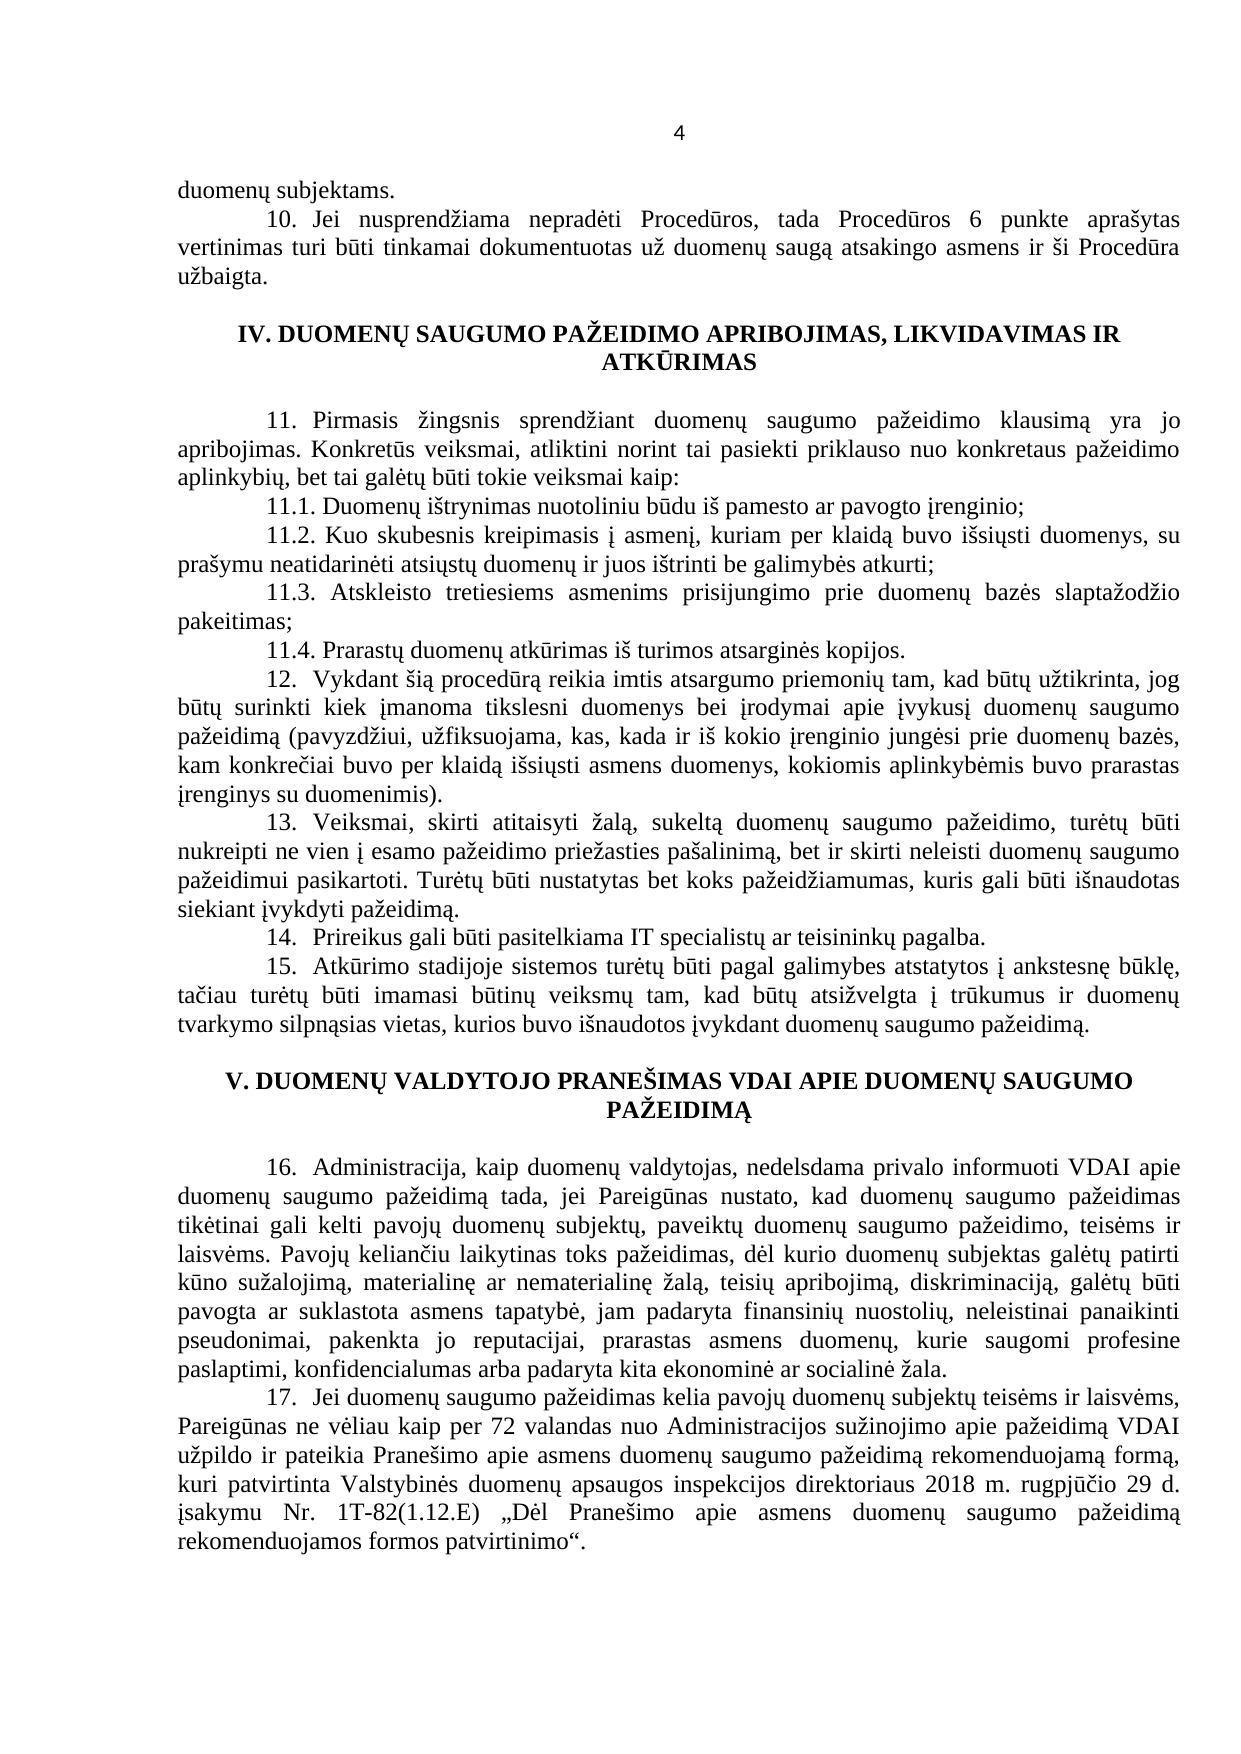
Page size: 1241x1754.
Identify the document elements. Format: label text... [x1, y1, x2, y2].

text 12. Vykdant šią procedūrą reikia imtis atsargumo priemonių tam, kad būtų užtikrinta, jog būtų surinkti kiek įmanoma tikslesni duomenys bei įrodymai apie įvykusį duomenų saugumo pažeidimą (pavyzdžiui, užfiksuojama, kas, kada ir iš kokio įrenginio jungėsi prie duomenų bazės, kam konkrečiai buvo per klaidą išsiųsti asmens duomenys, kokiomis aplinkybėmis buvo prarastas įrenginys su duomenimis). [177, 664, 1181, 807]
text 11.3. Atskleisto tretiesiems asmenims prisijungimo prie duomenų bazės slaptažodžio pakeitimas; [177, 577, 1181, 635]
text V. DUOMENŲ VALDYTOJO PRANEŠIMAS VDAI APIE DUOMENŲ SAUGUMO PAŽEIDIMĄ [177, 1066, 1181, 1124]
text 11. Pirmasis žingsnis sprendžiant duomenų saugumo pažeidimo klausimą yra jo apribojimas. Konkretūs veiksmai, atliktini norint tai pasiekti priklauso nuo konkretaus pažeidimo aplinkybių, bet tai galėtų būti tokie veiksmai kaip: [177, 405, 1181, 491]
text 11.4. Prarastų duomenų atkūrimas iš turimos atsarginės kopijos. [177, 635, 1181, 664]
text IV. DUOMENŲ SAUGUMO PAŽEIDIMO APRIBOJIMAS, LIKVIDAVIMAS IR ATKŪRIMAS [177, 319, 1181, 376]
text 11.2. Kuo skubesnis kreipimasis į asmenį, kuriam per klaidą buvo išsiųsti duomenys, su prašymu neatidarinėti atsiųstų duomenų ir juos ištrinti be galimybės atkurti; [177, 520, 1181, 577]
text duomenų subjektams. [177, 175, 1181, 204]
text 14. Prireikus gali būti pasitelkiama IT specialistų ar teisininkų pagalba. [177, 922, 1181, 951]
text 16. Administracija, kaip duomenų valdytojas, nedelsdama privalo informuoti VDAI apie duomenų saugumo pažeidimą tada, jei Pareigūnas nustato, kad duomenų saugumo pažeidimas tikėtinai gali kelti pavojų duomenų subjektų, paveiktų duomenų saugumo pažeidimo, teisėms ir laisvėms. Pavojų keliančiu laikytinas toks pažeidimas, dėl kurio duomenų subjektas galėtų patirti kūno sužalojimą, materialinę ar nematerialinę žalą, teisių apribojimą, diskriminaciją, galėtų būti pavogta ar suklastota asmens tapatybė, jam padaryta finansinių nuostolių, neleistinai panaikinti pseudonimai, pakenkta jo reputacijai, prarastas asmens duomenų, kurie saugomi profesine paslaptimi, konfidencialumas arba padaryta kita ekonominė ar socialinė žala. [177, 1152, 1181, 1382]
text 10. Jei nusprendžiama nepradėti Procedūros, tada Procedūros 6 punkte aprašytas vertinimas turi būti tinkamai dokumentuotas už duomenų saugą atsakingo asmens ir ši Procedūra užbaigta. [177, 204, 1181, 290]
text 15. Atkūrimo stadijoje sistemos turėtų būti pagal galimybes atstatytos į ankstesnę būklę, tačiau turėtų būti imamasi būtinų veiksmų tam, kad būtų atsižvelgta į trūkumus ir duomenų tvarkymo silpnąsias vietas, kurios buvo išnaudotos įvykdant duomenų saugumo pažeidimą. [177, 951, 1181, 1037]
text 13. Veiksmai, skirti atitaisyti žalą, sukeltą duomenų saugumo pažeidimo, turėtų būti nukreipti ne vien į esamo pažeidimo priežasties pašalinimą, bet ir skirti neleisti duomenų saugumo pažeidimui pasikartoti. Turėtų būti nustatytas bet koks pažeidžiamumas, kuris gali būti išnaudotas siekiant įvykdyti pažeidimą. [177, 807, 1181, 922]
text 17. Jei duomenų saugumo pažeidimas kelia pavojų duomenų subjektų teisėms ir laisvėms, Pareigūnas ne vėliau kaip per 72 valandas nuo Administracijos sužinojimo apie pažeidimą VDAI užpildo ir pateikia Pranešimo apie asmens duomenų saugumo pažeidimą rekomenduojamą formą, kuri patvirtinta Valstybinės duomenų apsaugos inspekcijos direktoriaus 2018 m. rugpjūčio 29 d. įsakymu Nr. 1T-82(1.12.E) „Dėl Pranešimo apie asmens duomenų saugumo pažeidimą rekomenduojamos formos patvirtinimo“. [177, 1382, 1181, 1555]
text 11.1. Duomenų ištrynimas nuotoliniu būdu iš pamesto ar pavogto įrenginio; [177, 491, 1181, 520]
